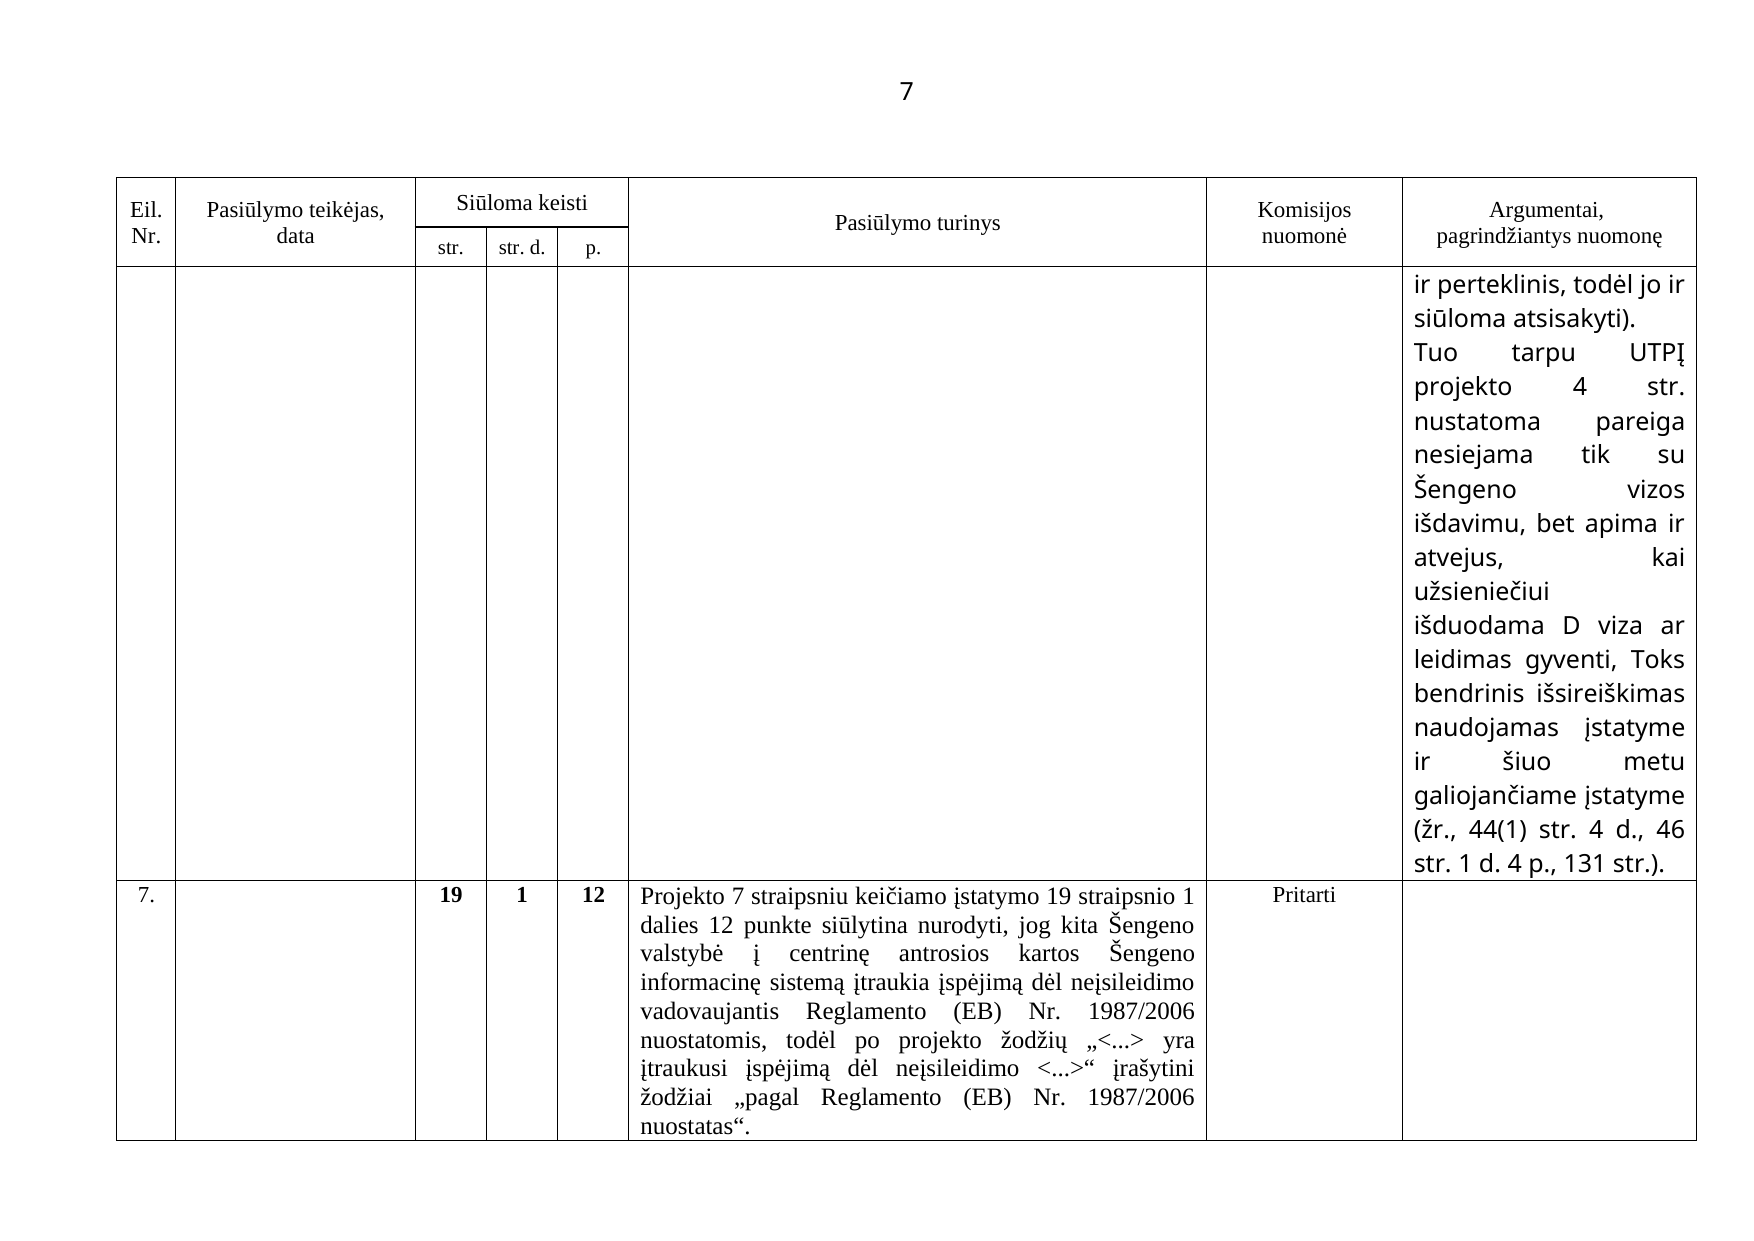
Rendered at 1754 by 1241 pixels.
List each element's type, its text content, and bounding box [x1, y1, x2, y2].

table_cell [1207, 267, 1402, 880]
table_cell Pritarti [1207, 881, 1402, 1140]
table_header Komisijos nuomonė [1207, 178, 1402, 266]
table_header Pasiūlymo turinys [629, 178, 1206, 266]
table_cell [558, 267, 628, 880]
table_cell [629, 267, 1206, 880]
table_cell [117, 267, 175, 880]
table_cell 12 [558, 881, 628, 1140]
table_cell Projekto 7 straipsniu keičiamo įstatymo 19 straipsnio 1 dalies 12 punkte siūlytina nurodyti, jog kita Šengeno valstybė į centrinę antrosios kartos Šengeno informacinę sistemą įtraukia įspėjimą dėl neįsileidimo vadovaujantis Reglamento (EB) Nr. 1987/2006 nuostatomis, todėl po projekto žodžių „<...> yra įtraukusi įspėjimą dėl neįsileidimo <...>“ įrašytini žodžiai „pagal Reglamento (EB) Nr. 1987/2006 nuostatas“. [629, 881, 1206, 1140]
table_cell 7. [117, 881, 175, 1140]
table_cell [416, 267, 486, 880]
table_cell 1 [487, 881, 557, 1140]
table_cell 19 [416, 881, 486, 1140]
table_header Argumentai, pagrindžiantys nuomonę [1403, 178, 1696, 266]
table_header Eil. Nr. [117, 178, 175, 266]
table_cell [1403, 881, 1696, 1140]
table_header Pasiūlymo teikėjas, data [176, 178, 415, 266]
table_cell str. [416, 228, 486, 266]
table_cell [487, 267, 557, 880]
table_cell p. [558, 228, 628, 266]
table_cell str. d. [487, 228, 557, 266]
table_header Siūloma keisti [416, 178, 628, 226]
table_cell [176, 881, 415, 1140]
table_cell ir perteklinis, todėl jo ir siūloma atsisakyti). Tuo tarpu UTPĮ projekto 4 str. nustatoma pareiga nesiejama tik su Šengeno vizos išdavimu, bet apima ir atvejus, kai užsieniečiui išduodama D viza ar leidimas gyventi, Toks bendrinis išsireiškimas naudojamas įstatyme ir šiuo metu galiojančiame įstatyme (žr., 44(1) str. 4 d., 46 str. 1 d. 4 p., 131 str.). [1403, 267, 1696, 880]
table_cell [176, 267, 415, 880]
